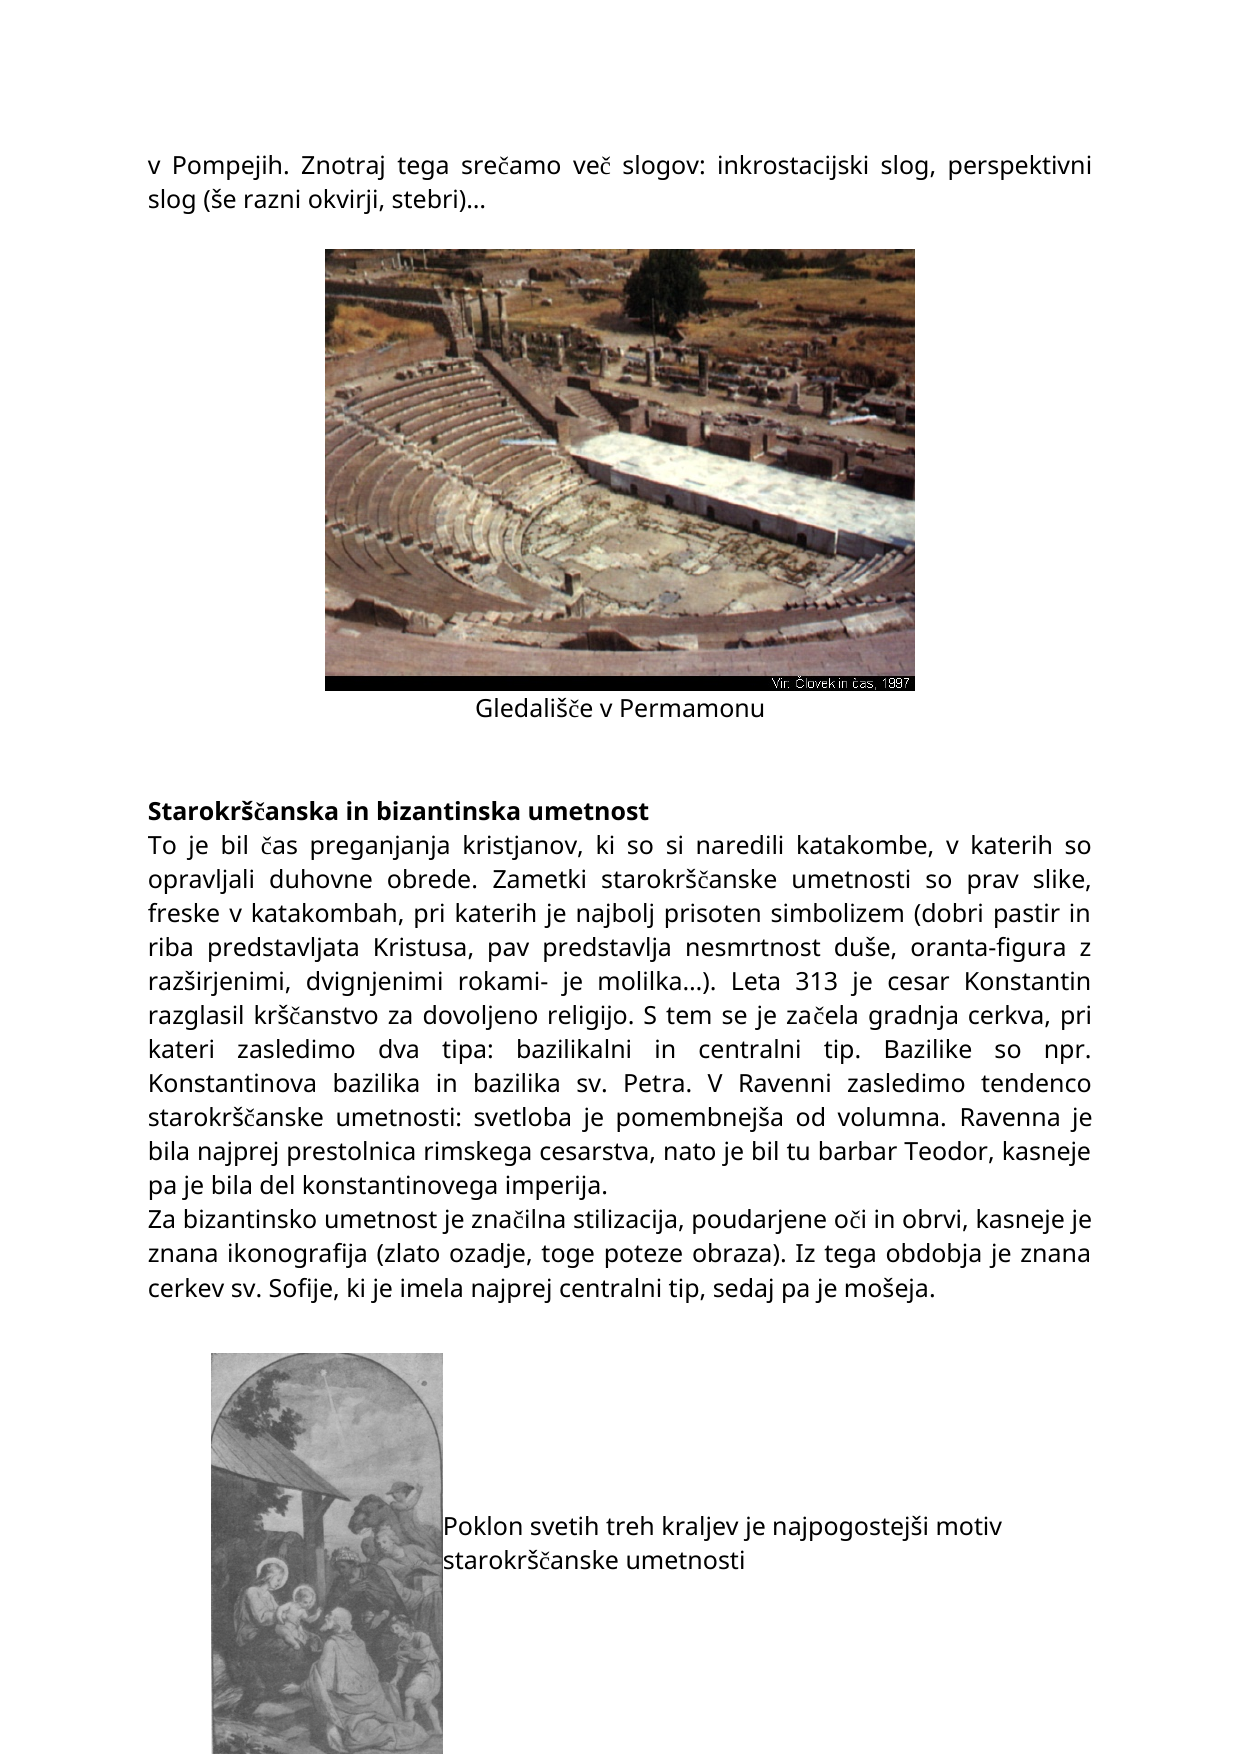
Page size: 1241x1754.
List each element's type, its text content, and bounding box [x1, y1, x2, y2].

text starokrščanske umetnosti [443, 1543, 1093, 1577]
picture [211, 1353, 443, 1754]
text [148, 1509, 211, 1543]
text To je bil čas preganjanja kristjanov, ki so si naredili katakombe, v katerih so opravljali duhovne obrede. Zametki starokrščanske umetnosti so prav slike, freske v katakombah, pri katerih je najbolj prisoten simbolizem (dobri pastir in riba predstavljata Kristusa, pav predstavlja nesmrtnost duše, oranta-figura z razširjenimi, dvignjenimi rokami- je molilka…). Leta 313 je cesar Konstantin razglasil krščanstvo za dovoljeno religijo. S tem se je začela gradnja cerkva, pri kateri zasledimo dva tipa: bazilikalni in centralni tip. Bazilike so npr. Konstantinova bazilika in bazilika sv. Petra. V Ravenni zasledimo tendenco starokrščanske umetnosti: svetloba je pomembnejša od volumna. Ravenna je bila najprej prestolnica rimskega cesarstva, nato je bil tu barbar Teodor, kasneje pa je bila del konstantinovega imperija. [148, 827, 1093, 1202]
picture [325, 249, 915, 691]
text Gledališče v Permamonu [148, 691, 1093, 725]
text Za bizantinsko umetnost je značilna stilizacija, poudarjene oči in obrvi, kasneje je znana ikonografija (zlato ozadje, toge poteze obraza). Iz tega obdobja je znana cerkev sv. Sofije, ki je imela najprej centralni tip, sedaj pa je mošeja. [148, 1202, 1093, 1304]
subtitle Starokrščanska in bizantinska umetnost [148, 793, 1093, 827]
text Poklon svetih treh kraljev je najpogostejši motiv [443, 1509, 1093, 1543]
text [148, 1543, 211, 1577]
text v Pompejih. Znotraj tega srečamo več slogov: inkrostacijski slog, perspektivni slog (še razni okvirji, stebri)… [148, 148, 1093, 216]
